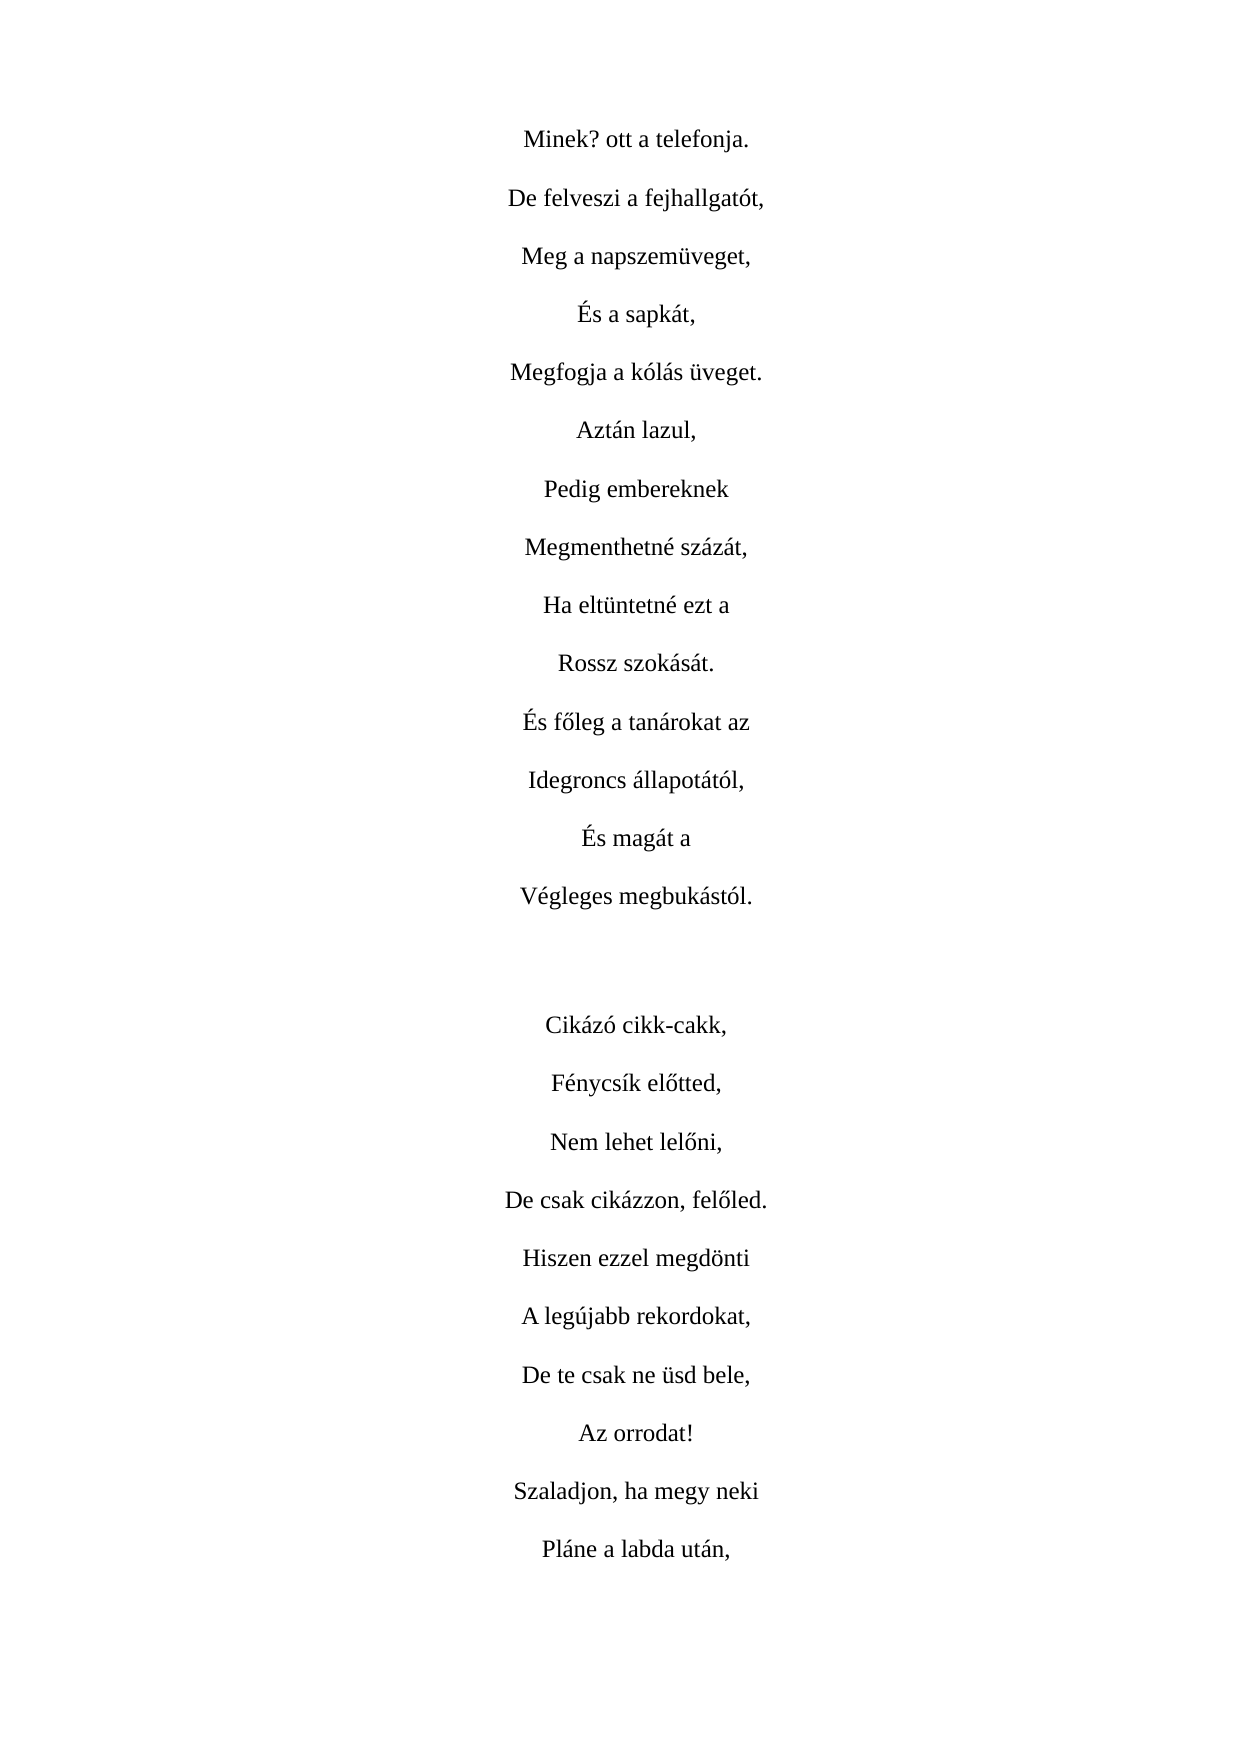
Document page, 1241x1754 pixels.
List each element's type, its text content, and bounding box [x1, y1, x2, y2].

table_cell Cikázó cikk-cakk, Fénycsík előtted, Nem lehet lelőni, De csak cikázzon, felőled. Hiszen ezzel megdönti A legújabb rekordokat, De te csak ne üsd bele, Az orrodat! Szaladjon, ha megy neki Pláne a labda után, [118, 1004, 1154, 1599]
table_cell Minek? ott a telefonja. De felveszi a fejhallgatót, Meg a napszemüveget, És a sapkát, Megfogja a kólás üveget. Aztán lazul, Pedig embereknek Megmenthetné százát, Ha eltüntetné ezt a Rossz szokását. És főleg a tanárokat az Idegroncs állapotától, És magát a Végleges megbukástól. [118, 118, 1154, 1004]
